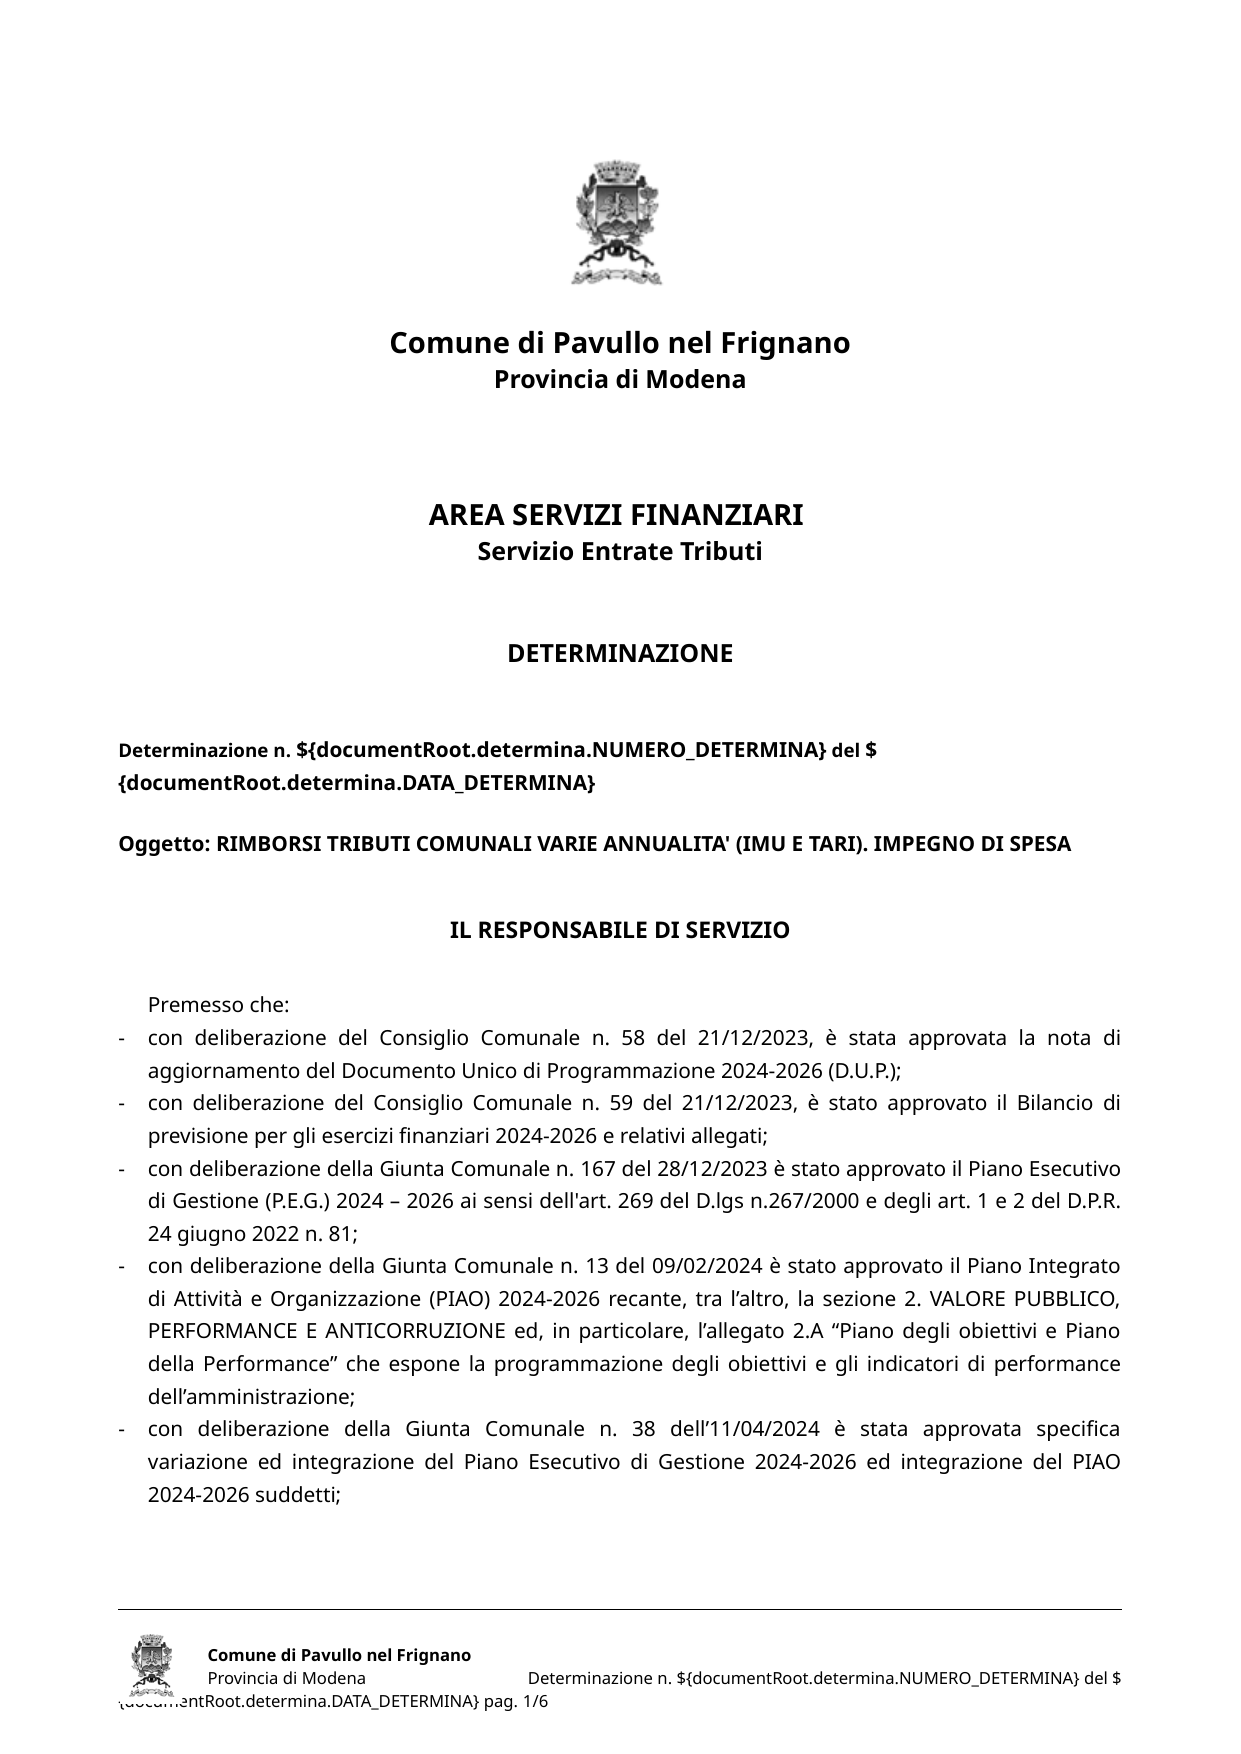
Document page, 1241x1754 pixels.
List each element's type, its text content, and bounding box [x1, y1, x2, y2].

list con deliberazione del Consiglio Comunale n. 58 del 21/12/2023, è stata approvata la nota di aggiornamento del Documento Unico di Programmazione 2024-2026 (D.U.P.); [118, 1023, 1122, 1084]
text AREA SERVIZI FINANZIARI [118, 494, 1122, 533]
list con deliberazione del Consiglio Comunale n. 59 del 21/12/2023, è stato approvato il Bilancio di previsione per gli esercizi finanziari 2024-2026 e relativi allegati; [118, 1088, 1122, 1149]
text IL RESPONSABILE DI SERVIZIO [118, 914, 1122, 946]
list con deliberazione della Giunta Comunale n. 167 del 28/12/2023 è stato approvato il Piano Esecutivo di Gestione (P.E.G.) 2024 – 2026 ai sensi dell'art. 269 del D.lgs n.267/2000 e degli art. 1 e 2 del D.P.R. 24 giugno 2022 n. 81; [118, 1154, 1122, 1247]
picture [120, 1631, 183, 1704]
picture [546, 152, 695, 289]
text Determinazione n. ${documentRoot.determina.NUMERO_DETERMINA} del ${documentRoot.determina.DATA_DETERMINA} [118, 735, 1122, 796]
text Servizio Entrate Tributi [118, 533, 1122, 568]
list con deliberazione della Giunta Comunale n. 13 del 09/02/2024 è stato approvato il Piano Integrato di Attività e Organizzazione (PIAO) 2024-2026 recante, tra l’altro, la sezione 2. VALORE PUBBLICO, PERFORMANCE E ANTICORRUZIONE ed, in particolare, l’allegato 2.A “Piano degli obiettivi e Piano della Performance” che espone la programmazione degli obiettivi e gli indicatori di performance dell’amministrazione; [118, 1251, 1122, 1410]
text DETERMINAZIONE [118, 636, 1122, 670]
list con deliberazione della Giunta Comunale n. 38 dell’11/04/2024 è stata approvata specifica variazione ed integrazione del Piano Esecutivo di Gestione 2024-2026 ed integrazione del PIAO 2024-2026 suddetti; [118, 1414, 1122, 1508]
text Premesso che: [118, 991, 1122, 1019]
text Oggetto: RIMBORSI TRIBUTI COMUNALI VARIE ANNUALITA' (IMU E TARI). IMPEGNO DI SPESA [118, 829, 1122, 857]
